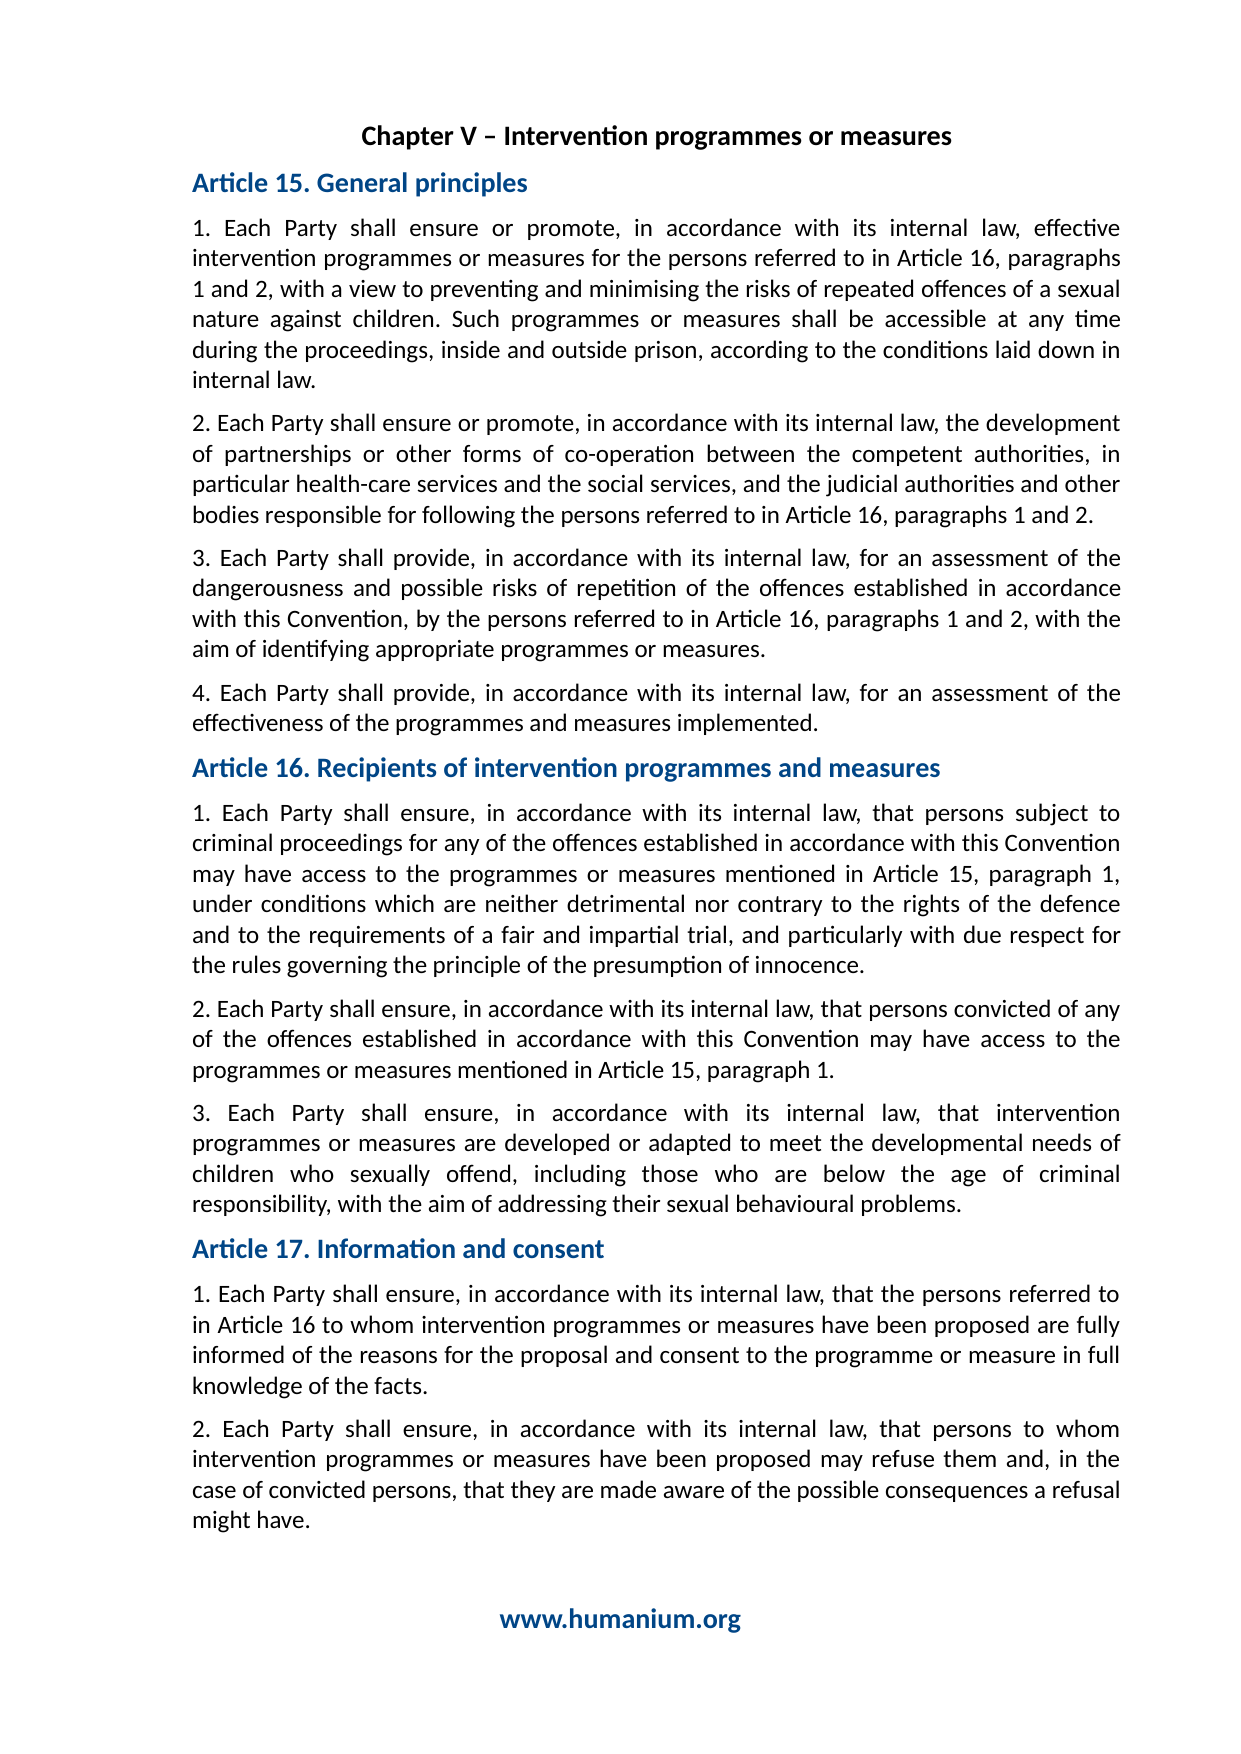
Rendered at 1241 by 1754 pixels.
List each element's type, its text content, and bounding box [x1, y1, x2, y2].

list 3. Each Party shall ensure, in accordance with its internal law, that intervention programmes or measures are developed or adapted to meet the developmental needs of children who sexually offend, including those who are below the age of criminal responsibility, with the aim of addressing their sexual behavioural problems. [118, 1097, 1122, 1219]
list 1. Each Party shall ensure, in accordance with its internal law, that persons subject to criminal proceedings for any of the offences established in accordance with this Convention may have access to the programmes or measures mentioned in Article 15, paragraph 1, under conditions which are neither detrimental nor contrary to the rights of the defence and to the requirements of a fair and impartial trial, and particularly with due respect for the rules governing the principle of the presumption of innocence. [118, 797, 1122, 980]
list 2. Each Party shall ensure, in accordance with its internal law, that persons convicted of any of the offences established in accordance with this Convention may have access to the programmes or measures mentioned in Article 15, paragraph 1. [118, 993, 1122, 1084]
list 1. Each Party shall ensure, in accordance with its internal law, that the persons referred to in Article 16 to whom intervention programmes or measures have been proposed are fully informed of the reasons for the proposal and consent to the programme or measure in full knowledge of the facts. [118, 1278, 1122, 1400]
list 4. Each Party shall provide, in accordance with its internal law, for an assessment of the effectiveness of the programmes and measures implemented. [118, 677, 1122, 738]
list 2. Each Party shall ensure or promote, in accordance with its internal law, the development of partnerships or other forms of co-operation between the competent authorities, in particular health-care services and the social services, and the judicial authorities and other bodies responsible for following the persons referred to in Article 16, paragraphs 1 and 2. [118, 407, 1122, 529]
list Chapter V – Intervention programmes or measures [118, 118, 1122, 152]
list 2. Each Party shall ensure, in accordance with its internal law, that persons to whom intervention programmes or measures have been proposed may refuse them and, in the case of convicted persons, that they are made aware of the possible consequences a refusal might have. [118, 1413, 1122, 1535]
list Article 16. Recipients of intervention programmes and measures [118, 750, 1122, 784]
list 1. Each Party shall ensure or promote, in accordance with its internal law, effective intervention programmes or measures for the persons referred to in Article 16, paragraphs 1 and 2, with a view to preventing and minimising the risks of repeated offences of a sexual nature against children. Such programmes or measures shall be accessible at any time during the proceedings, inside and outside prison, according to the conditions laid down in internal law. [118, 212, 1122, 395]
list Article 17. Information and consent [118, 1231, 1122, 1266]
list 3. Each Party shall provide, in accordance with its internal law, for an assessment of the dangerousness and possible risks of repetition of the offences established in accordance with this Convention, by the persons referred to in Article 16, paragraphs 1 and 2, with the aim of identifying appropriate programmes or measures. [118, 542, 1122, 664]
list Article 15. General principles [118, 165, 1122, 199]
